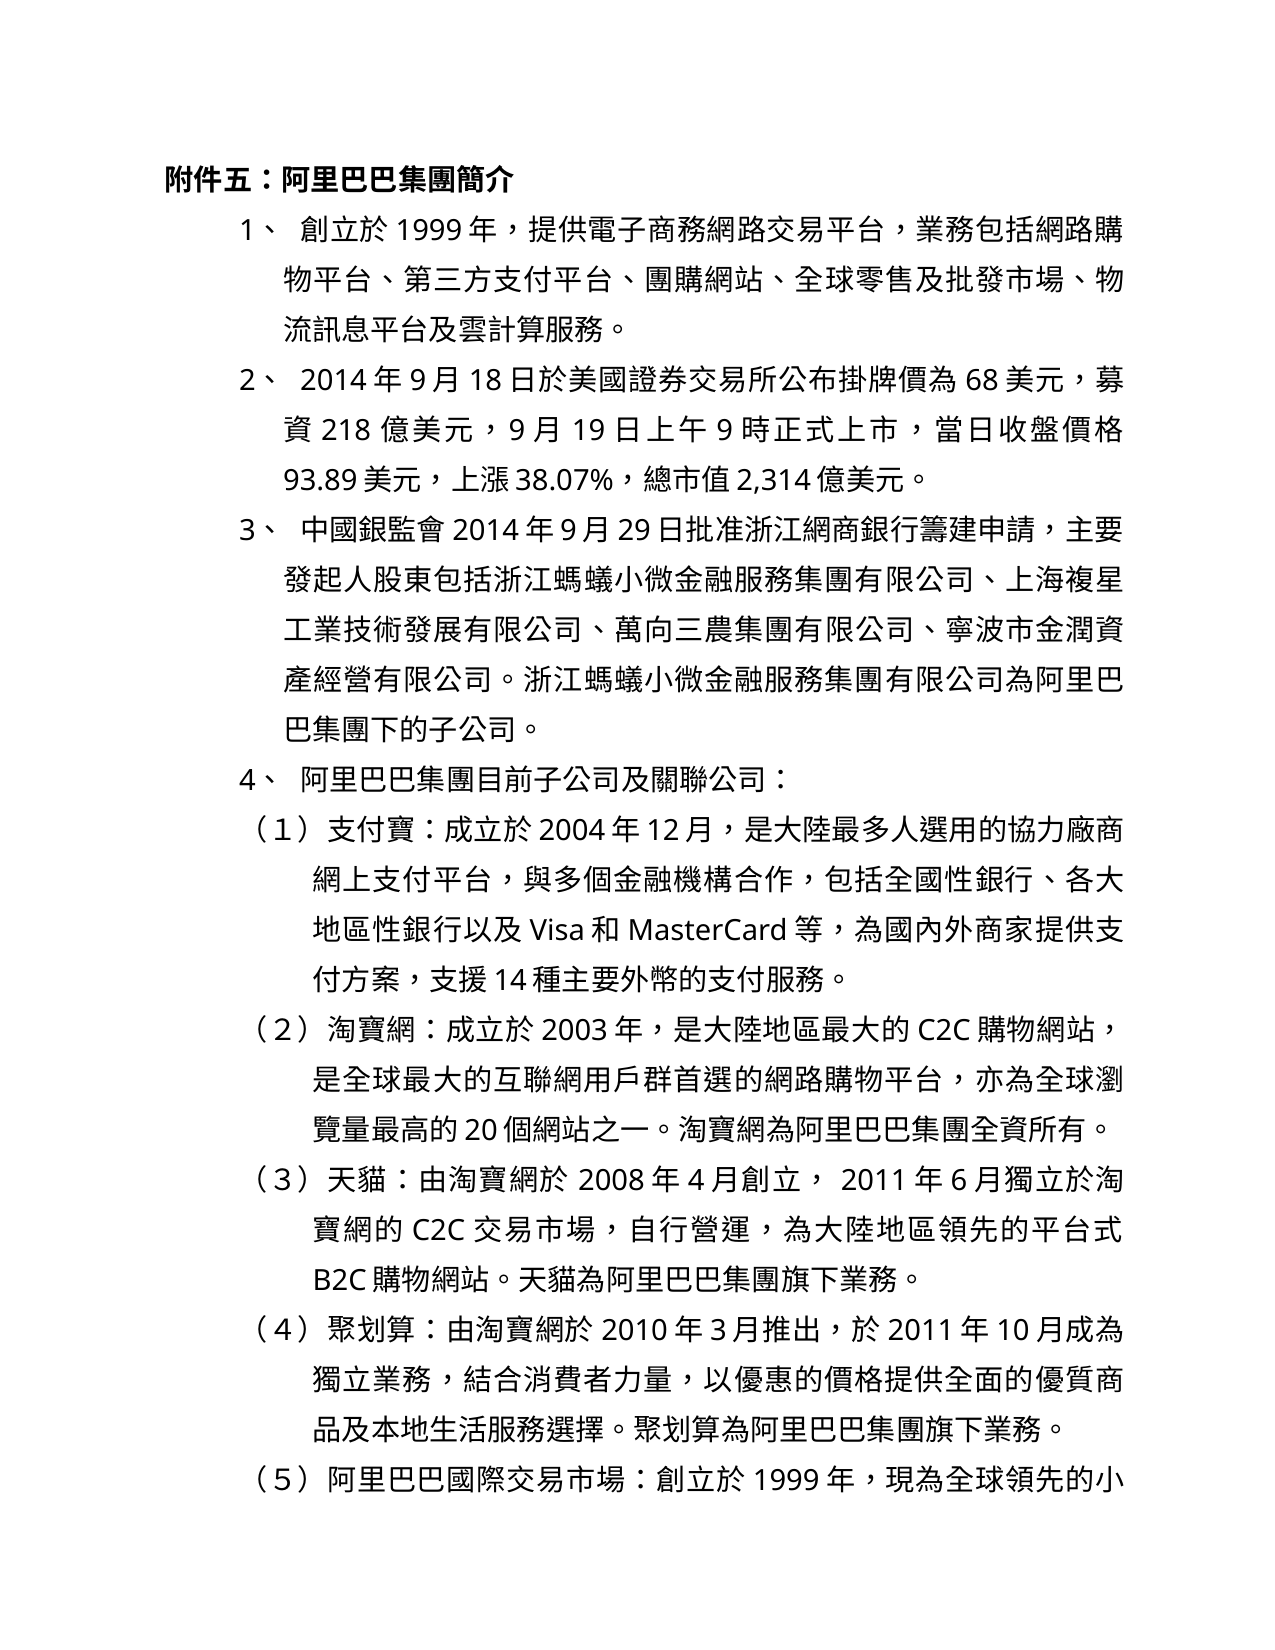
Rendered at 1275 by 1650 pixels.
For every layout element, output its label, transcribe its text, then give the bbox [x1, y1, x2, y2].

list 阿里巴巴集團目前子公司及關聯公司： [239, 750, 1125, 800]
list 中國銀監會2014年9月29日批准浙江網商銀行籌建申請，主要發起人股東包括浙江螞蟻小微金融服務集團有限公司、上海複星工業技術發展有限公司、萬向三農集團有限公司、寧波市金潤資產經營有限公司。浙江螞蟻小微金融服務集團有限公司為阿里巴巴集團下的子公司。 [239, 500, 1125, 750]
list 創立於1999年，提供電子商務網路交易平台，業務包括網路購物平台、第三方支付平台、團購網站、全球零售及批發市場、物流訊息平台及雲計算服務。 [239, 200, 1125, 350]
list 天貓：由淘寶網於 2008年4月創立， 2011年6月獨立於淘寶網的C2C交易市場，自行營運，為大陸地區領先的平台式B2C購物網站。天貓為阿里巴巴集團旗下業務。 [239, 1150, 1125, 1300]
list 支付寶：成立於2004年12月，是大陸最多人選用的協力廠商網上支付平台，與多個金融機構合作，包括全國性銀行、各大地區性銀行以及Visa和MasterCard等，為國內外商家提供支付方案，支援14種主要外幣的支付服務。 [239, 800, 1125, 1000]
list 淘寶網：成立於2003年，是大陸地區最大的C2C購物網站，是全球最大的互聯網用戶群首選的網路購物平台，亦為全球瀏覽量最高的20個網站之一。淘寶網為阿里巴巴集團全資所有。 [239, 1000, 1125, 1150]
list 聚划算：由淘寶網於2010年3月推出，於2011年10月成為獨立業務，結合消費者力量，以優惠的價格提供全面的優質商品及本地生活服務選擇。聚划算為阿里巴巴集團旗下業務。 [239, 1300, 1125, 1450]
list 2014年9月18日於美國證券交易所公布掛牌價為68美元，募資218億美元，9月19日上午9時正式上市，當日收盤價格93.89美元，上漲38.07%，總市值2,314億美元。 [239, 350, 1125, 500]
subtitle 附件五：阿里巴巴集團簡介 [164, 150, 1125, 200]
list 阿里巴巴國際交易市場：創立於1999年，現為全球領先的小 [239, 1450, 1125, 1500]
